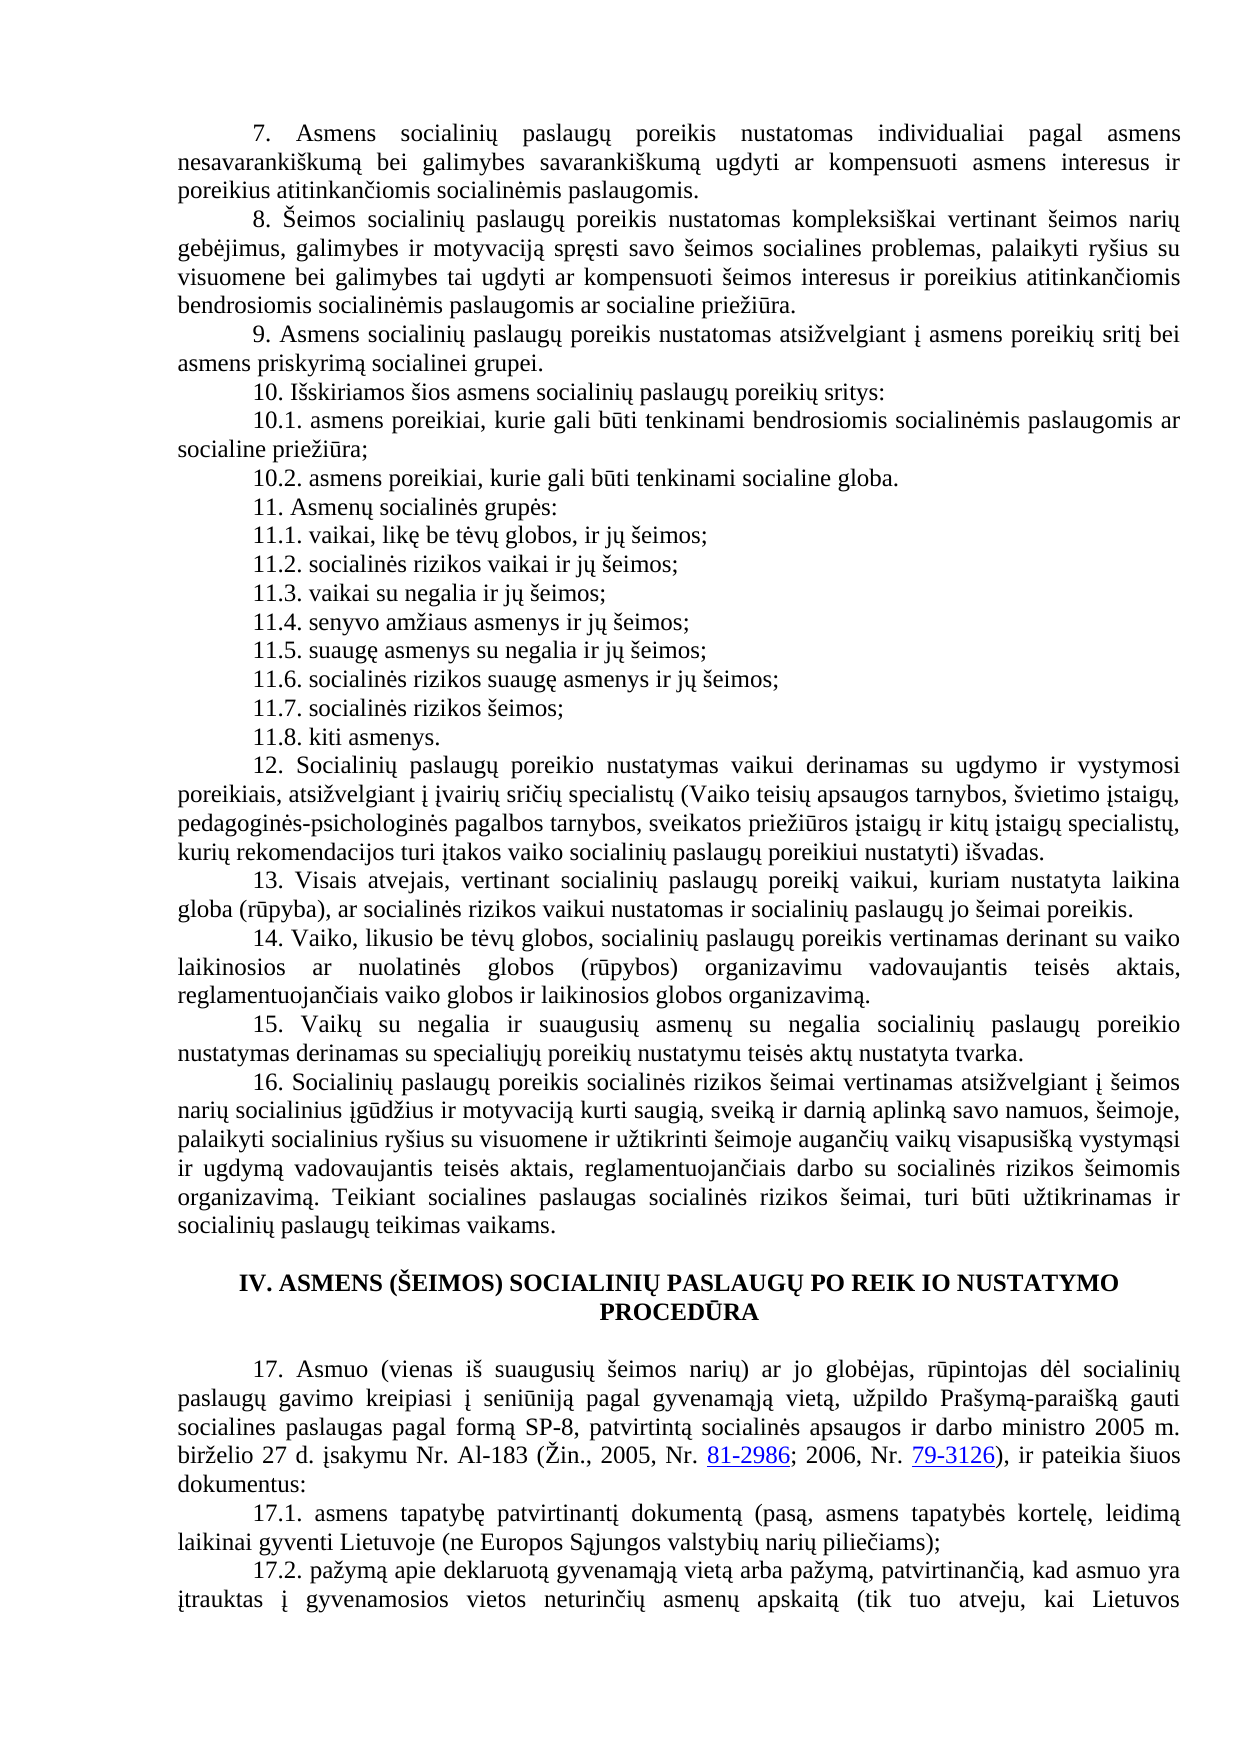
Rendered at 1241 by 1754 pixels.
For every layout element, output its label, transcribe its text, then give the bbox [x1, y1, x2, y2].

text 7. Asmens socialinių paslaugų poreikis nustatomas individualiai pagal asmens nesavarankiškumą bei galimybes savarankiškumą ugdyti ar kompensuoti asmens interesus ir poreikius atitinkančiomis socialinėmis paslaugomis. [177, 118, 1181, 204]
text 13. Visais atvejais, vertinant socialinių paslaugų poreikį vaikui, kuriam nustatyta laikina globa (rūpyba), ar socialinės rizikos vaikui nustatomas ir socialinių paslaugų jo šeimai poreikis. [177, 866, 1181, 923]
text 15. Vaikų su negalia ir suaugusių asmenų su negalia socialinių paslaugų poreikio nustatymas derinamas su specialiųjų poreikių nustatymu teisės aktų nustatyta tvarka. [177, 1009, 1181, 1067]
text IV. ASMENS (ŠEIMOS) SOCIALINIŲ PASLAUGŲ PO REIK IO NUSTATYMO PROCEDŪRA [177, 1268, 1181, 1326]
text 11.8. kiti asmenys. [177, 722, 1181, 751]
text 17.1. asmens tapatybę patvirtinantį dokumentą (pasą, asmens tapatybės kortelę, leidimą laikinai gyventi Lietuvoje (ne Europos Sąjungos valstybių narių piliečiams); [177, 1498, 1181, 1556]
text 11.6. socialinės rizikos suaugę asmenys ir jų šeimos; [177, 664, 1181, 693]
text 11.1. vaikai, likę be tėvų globos, ir jų šeimos; [177, 521, 1181, 549]
text 12. Socialinių paslaugų poreikio nustatymas vaikui derinamas su ugdymo ir vystymosi poreikiais, atsižvelgiant į įvairių sričių specialistų (Vaiko teisių apsaugos tarnybos, švietimo įstaigų, pedagoginės-psichologinės pagalbos tarnybos, sveikatos priežiūros įstaigų ir kitų įstaigų specialistų, kurių rekomendacijos turi įtakos vaiko socialinių paslaugų poreikiui nustatyti) išvadas. [177, 751, 1181, 866]
text 11. Asmenų socialinės grupės: [177, 492, 1181, 521]
text 11.3. vaikai su negalia ir jų šeimos; [177, 578, 1181, 607]
text 11.2. socialinės rizikos vaikai ir jų šeimos; [177, 549, 1181, 578]
text 16. Socialinių paslaugų poreikis socialinės rizikos šeimai vertinamas atsižvelgiant į šeimos narių socialinius įgūdžius ir motyvaciją kurti saugią, sveiką ir darnią aplinką savo namuos, šeimoje, palaikyti socialinius ryšius su visuomene ir užtikrinti šeimoje augančių vaikų visapusišką vystymąsi ir ugdymą vadovaujantis teisės aktais, reglamentuojančiais darbo su socialinės rizikos šeimomis organizavimą. Teikiant socialines paslaugas socialinės rizikos šeimai, turi būti užtikrinamas ir socialinių paslaugų teikimas vaikams. [177, 1067, 1181, 1239]
text 10.2. asmens poreikiai, kurie gali būti tenkinami socialine globa. [177, 463, 1181, 492]
text 14. Vaiko, likusio be tėvų globos, socialinių paslaugų poreikis vertinamas derinant su vaiko laikinosios ar nuolatinės globos (rūpybos) organizavimu vadovaujantis teisės aktais, reglamentuojančiais vaiko globos ir laikinosios globos organizavimą. [177, 923, 1181, 1009]
text 9. Asmens socialinių paslaugų poreikis nustatomas atsižvelgiant į asmens poreikių sritį bei asmens priskyrimą socialinei grupei. [177, 319, 1181, 377]
text 10. Išskiriamos šios asmens socialinių paslaugų poreikių sritys: [177, 377, 1181, 406]
text 10.1. asmens poreikiai, kurie gali būti tenkinami bendrosiomis socialinėmis paslaugomis ar socialine priežiūra; [177, 406, 1181, 463]
text 17.2. pažymą apie deklaruotą gyvenamąją vietą arba pažymą, patvirtinančią, kad asmuo yra įtrauktas į gyvenamosios vietos neturinčių asmenų apskaitą (tik tuo atveju, kai Lietuvos [177, 1556, 1181, 1613]
text 11.7. socialinės rizikos šeimos; [177, 693, 1181, 722]
text 11.5. suaugę asmenys su negalia ir jų šeimos; [177, 636, 1181, 664]
text 11.4. senyvo amžiaus asmenys ir jų šeimos; [177, 607, 1181, 636]
text 8. Šeimos socialinių paslaugų poreikis nustatomas kompleksiškai vertinant šeimos narių gebėjimus, galimybes ir motyvaciją spręsti savo šeimos socialines problemas, palaikyti ryšius su visuomene bei galimybes tai ugdyti ar kompensuoti šeimos interesus ir poreikius atitinkančiomis bendrosiomis socialinėmis paslaugomis ar socialine priežiūra. [177, 204, 1181, 319]
text 17. Asmuo (vienas iš suaugusių šeimos narių) ar jo globėjas, rūpintojas dėl socialinių paslaugų gavimo kreipiasi į seniūniją pagal gyvenamąją vietą, užpildo Prašymą-paraišką gauti socialines paslaugas pagal formą SP-8, patvirtintą socialinės apsaugos ir darbo ministro 2005 m. birželio 27 d. įsakymu Nr. Al-183 (Žin., 2005, Nr. 81-2986; 2006, Nr. 79-3126), ir pateikia šiuos dokumentus: [177, 1354, 1181, 1498]
